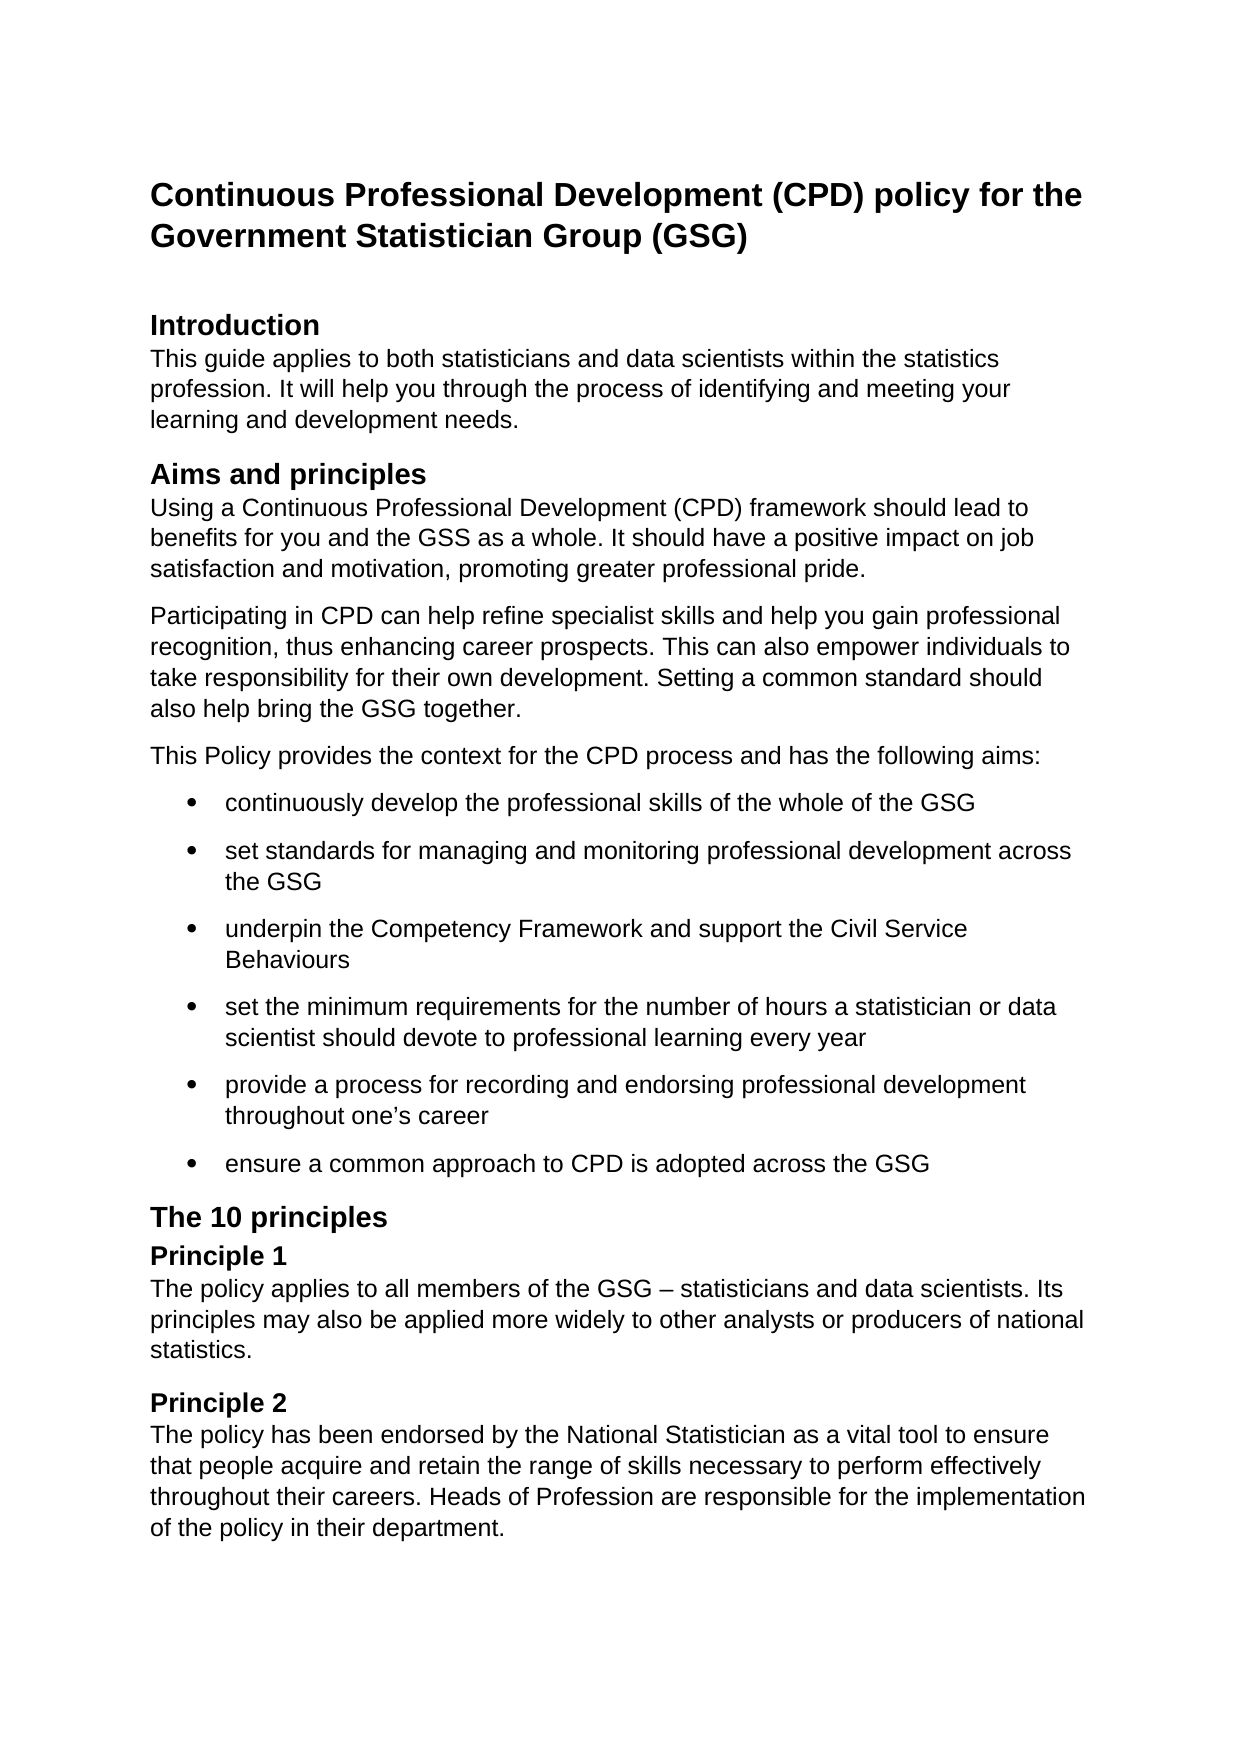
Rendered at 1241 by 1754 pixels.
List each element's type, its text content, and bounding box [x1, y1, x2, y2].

list ensure a common approach to CPD is adopted across the GSG [187, 1149, 1090, 1178]
list set the minimum requirements for the number of hours a statistician or data scientist should devote to professional learning every year [187, 992, 1090, 1052]
list underpin the Competency Framework and support the Civil Service Behaviours [187, 914, 1090, 974]
subtitle Continuous Professional Development (CPD) policy for the Government Statistician Group (GSG) [150, 175, 1090, 254]
list set standards for managing and monitoring professional development across the GSG [187, 836, 1090, 895]
text Participating in CPD can help refine specialist skills and help you gain professional recognition, thus enhancing career prospects. This can also empower individuals to take responsibility for their own development. Setting a common standard should also help bring the GSG together. [150, 601, 1090, 722]
text This Policy provides the context for the CPD process and has the following aims: [150, 741, 1090, 770]
text The policy has been endorsed by the National Statistician as a vital tool to ensure that people acquire and retain the range of skills necessary to perform effectively throughout their careers. Heads of Profession are responsible for the implementation of the policy in their department. [150, 1420, 1090, 1541]
subtitle Principle 2 [150, 1387, 1090, 1418]
subtitle Aims and principles [150, 457, 1090, 490]
text This guide applies to both statisticians and data scientists within the statistics profession. It will help you through the process of identifying and meeting your learning and development needs. [150, 344, 1090, 434]
list continuously develop the professional skills of the whole of the GSG [187, 788, 1090, 817]
subtitle The 10 principles [150, 1200, 1090, 1234]
subtitle Introduction [150, 308, 1090, 341]
list provide a process for recording and endorsing professional development throughout one’s career [187, 1071, 1090, 1130]
text The policy applies to all members of the GSG – statisticians and data scientists. Its principles may also be applied more widely to other analysts or producers of national statistics. [150, 1274, 1090, 1364]
subtitle Principle 1 [150, 1240, 1090, 1272]
text Using a Continuous Professional Development (CPD) framework should lead to benefits for you and the GSS as a whole. It should have a positive impact on job satisfaction and motivation, promoting greater professional pride. [150, 492, 1090, 583]
